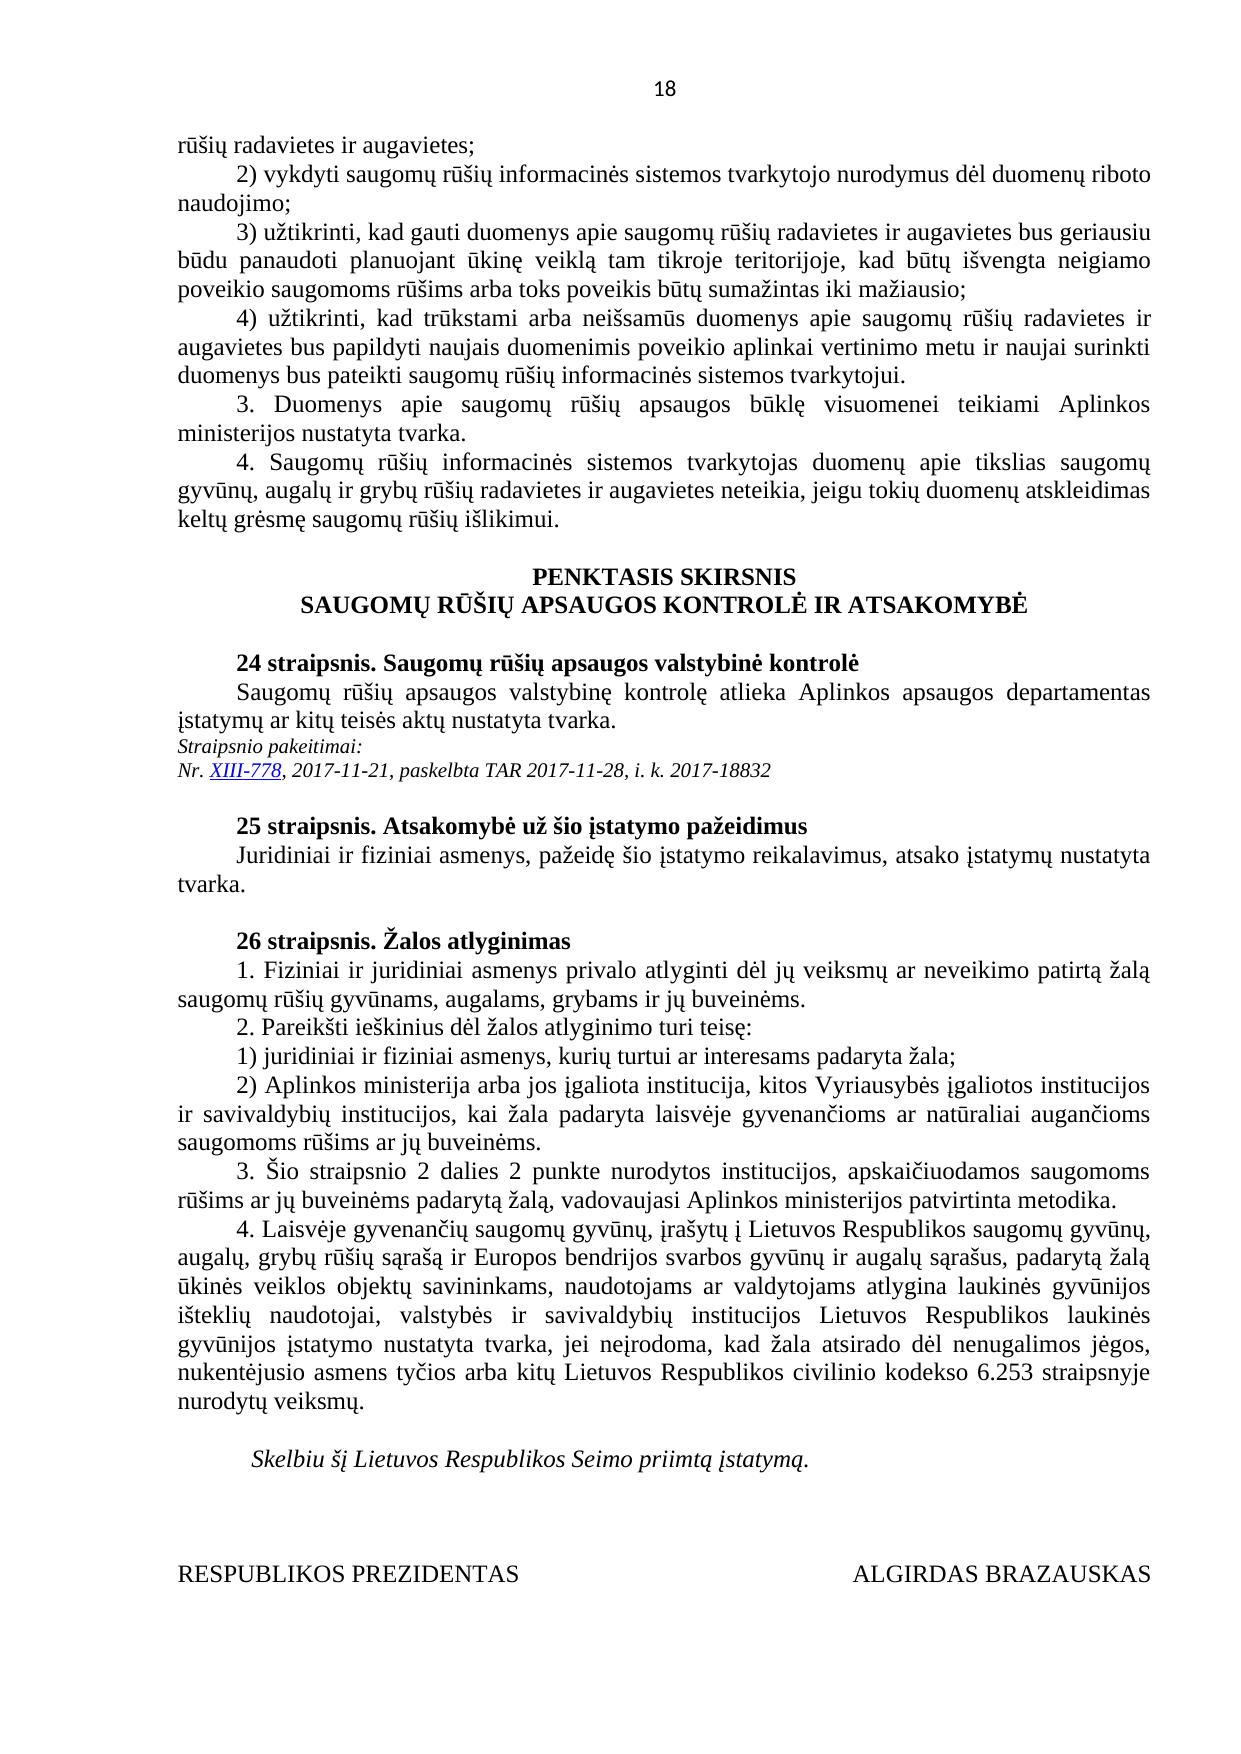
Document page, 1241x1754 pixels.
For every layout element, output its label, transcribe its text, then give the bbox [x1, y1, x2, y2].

text rūšių radavietes ir augavietes; [177, 131, 1152, 159]
text 1. Fiziniai ir juridiniai asmenys privalo atlyginti dėl jų veiksmų ar neveikimo patirtą žalą saugomų rūšių gyvūnams, augalams, grybams ir jų buveinėms. [177, 955, 1152, 1012]
text 3. Duomenys apie saugomų rūšių apsaugos būklę visuomenei teikiami Aplinkos ministerijos nustatyta tvarka. [177, 389, 1152, 447]
text 24 straipsnis. Saugomų rūšių apsaugos valstybinė kontrolė [177, 648, 1152, 677]
text 4) užtikrinti, kad trūkstami arba neišsamūs duomenys apie saugomų rūšių radavietes ir augavietes bus papildyti naujais duomenimis poveikio aplinkai vertinimo metu ir naujai surinkti duomenys bus pateikti saugomų rūšių informacinės sistemos tvarkytojui. [177, 303, 1152, 389]
text PENKTASIS SKIRSNIS [177, 562, 1152, 591]
text Juridiniai ir fiziniai asmenys, pažeidę šio įstatymo reikalavimus, atsako įstatymų nustatyta tvarka. [177, 840, 1152, 897]
text 26 straipsnis. Žalos atlyginimas [177, 926, 1152, 955]
text 3) užtikrinti, kad gauti duomenys apie saugomų rūšių radavietes ir augavietes bus geriausiu būdu panaudoti planuojant ūkinę veiklą tam tikroje teritorijoje, kad būtų išvengta neigiamo poveikio saugomoms rūšims arba toks poveikis būtų sumažintas iki mažiausio; [177, 217, 1152, 303]
text Saugomų rūšių apsaugos valstybinę kontrolę atlieka Aplinkos apsaugos departamentas įstatymų ar kitų teisės aktų nustatyta tvarka. [177, 677, 1152, 734]
text Straipsnio pakeitimai: [177, 734, 1152, 758]
text 1) juridiniai ir fiziniai asmenys, kurių turtui ar interesams padaryta žala; [177, 1041, 1152, 1070]
text 2) vykdyti saugomų rūšių informacinės sistemos tvarkytojo nurodymus dėl duomenų riboto naudojimo; [177, 159, 1152, 217]
text Skelbiu šį Lietuvos Respublikos Seimo priimtą įstatymą. [177, 1444, 1152, 1472]
text RESPUBLIKOS PREZIDENTAS ALGIRDAS BRAZAUSKAS [177, 1559, 1152, 1587]
text 4. Saugomų rūšių informacinės sistemos tvarkytojas duomenų apie tikslias saugomų gyvūnų, augalų ir grybų rūšių radavietes ir augavietes neteikia, jeigu tokių duomenų atskleidimas keltų grėsmę saugomų rūšių išlikimui. [177, 447, 1152, 533]
text 4. Laisvėje gyvenančių saugomų gyvūnų, įrašytų į Lietuvos Respublikos saugomų gyvūnų, augalų, grybų rūšių sąrašą ir Europos bendrijos svarbos gyvūnų ir augalų sąrašus, padarytą žalą ūkinės veiklos objektų savininkams, naudotojams ar valdytojams atlygina laukinės gyvūnijos išteklių naudotojai, valstybės ir savivaldybių institucijos Lietuvos Respublikos laukinės gyvūnijos įstatymo nustatyta tvarka, jei neįrodoma, kad žala atsirado dėl nenugalimos jėgos, nukentėjusio asmens tyčios arba kitų Lietuvos Respublikos civilinio kodekso 6.253 straipsnyje nurodytų veiksmų. [177, 1214, 1152, 1415]
text 2. Pareikšti ieškinius dėl žalos atlyginimo turi teisę: [177, 1012, 1152, 1041]
text Nr. XIII-778, 2017-11-21, paskelbta TAR 2017-11-28, i. k. 2017-18832 [177, 758, 1152, 782]
text SAUGOMŲ RŪŠIŲ APSAUGOS KONTROLĖ IR ATSAKOMYBĖ [177, 591, 1152, 619]
text 2) Aplinkos ministerija arba jos įgaliota institucija, kitos Vyriausybės įgaliotos institucijos ir savivaldybių institucijos, kai žala padaryta laisvėje gyvenančioms ar natūraliai augančioms saugomoms rūšims ar jų buveinėms. [177, 1070, 1152, 1156]
text 25 straipsnis. Atsakomybė už šio įstatymo pažeidimus [177, 811, 1152, 840]
text 3. Šio straipsnio 2 dalies 2 punkte nurodytos institucijos, apskaičiuodamos saugomoms rūšims ar jų buveinėms padarytą žalą, vadovaujasi Aplinkos ministerijos patvirtinta metodika. [177, 1156, 1152, 1214]
